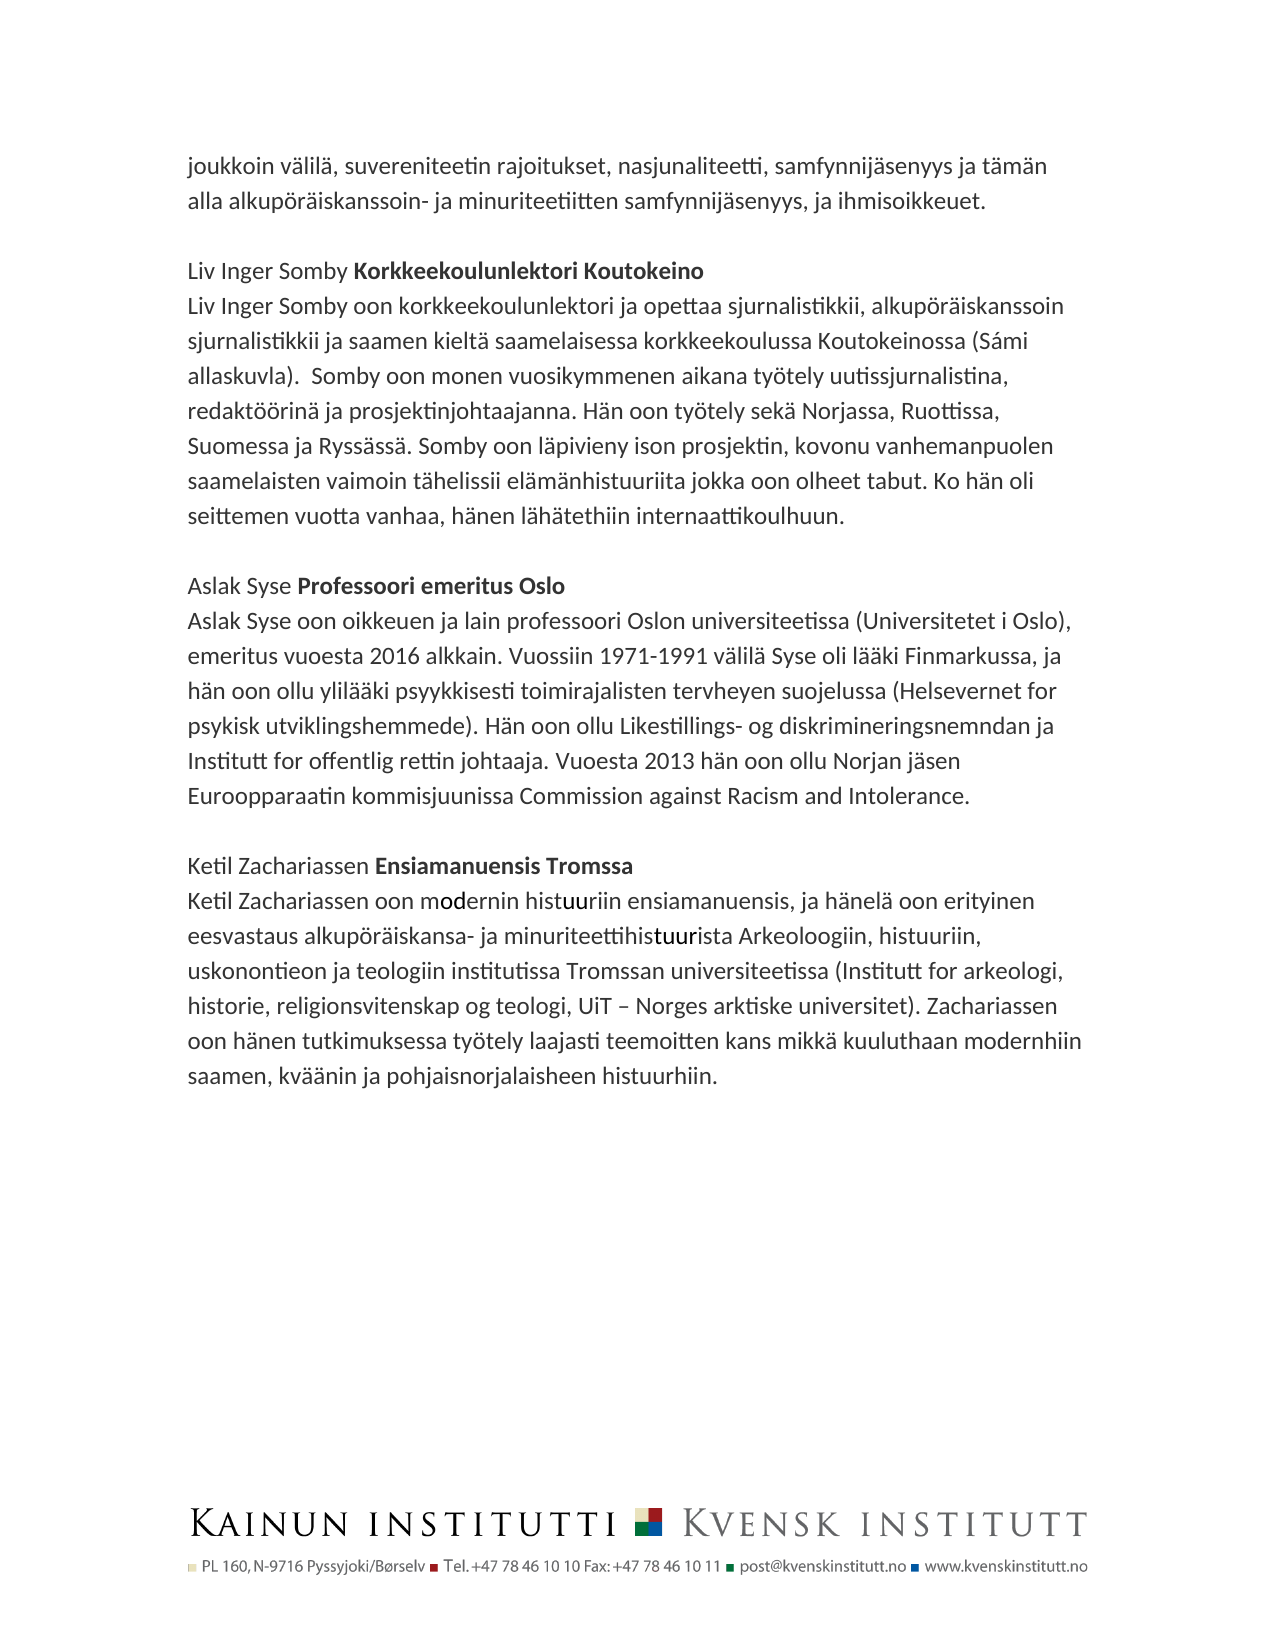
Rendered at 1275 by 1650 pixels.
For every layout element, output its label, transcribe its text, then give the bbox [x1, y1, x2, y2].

picture [187, 1508, 1088, 1577]
text Liv Inger Somby Korkkeekoulunlektori Koutokeino [187, 255, 1087, 286]
text Ketil Zachariassen Ensiamanuensis Tromssa [187, 850, 1087, 881]
text Liv Inger Somby oon korkkeekoulunlektori ja opettaa sjurnalistikkii, alkupöräiskanssoin sjurnalistikkii ja saamen kieltä saamelaisessa korkkeekoulussa Koutokeinossa (Sámi allaskuvla). Somby oon monen vuosikymmenen aikana työtely uutissjurnalistina, redaktöörinä ja prosjektinjohtaajanna. Hän oon työtely sekä Norjassa, Ruottissa, Suomessa ja Ryssässä. Somby oon läpivieny ison prosjektin, kovonu vanhemanpuolen saamelaisten vaimoin tähelissii elämänhistuuriita jokka oon olheet tabut. Ko hän oli seittemen vuotta vanhaa, hänen lähätethiin internaattikoulhuun. [187, 290, 1087, 531]
text joukkoin välilä, suvereniteetin rajoitukset, nasjunaliteetti, samfynnijäsenyys ja tämän alla alkupöräiskanssoin- ja minuriteetiitten samfynnijäsenyys, ja ihmisoikkeuet. [187, 150, 1087, 216]
text Aslak Syse Professoori emeritus Oslo [187, 570, 1087, 601]
text Ketil Zachariassen oon modernin histuuriin ensiamanuensis, ja hänelä oon erityinen eesvastaus alkupöräiskansa- ja minuriteettihistuurista Arkeoloogiin, histuuriin, uskonontieon ja teologiin institutissa Tromssan universiteetissa (Institutt for arkeologi, historie, religionsvitenskap og teologi, UiT – Norges arktiske universitet). Zachariassen oon hänen tutkimuksessa työtely laajasti teemoitten kans mikkä kuuluthaan modernhiin saamen, kväänin ja pohjaisnorjalaisheen histuurhiin. [187, 885, 1087, 1091]
text Aslak Syse oon oikkeuen ja lain professoori Oslon universiteetissa (Universitetet i Oslo), emeritus vuoesta 2016 alkkain. Vuossiin 1971-1991 välilä Syse oli lääki Finmarkussa, ja hän oon ollu ylilääki psyykkisesti toimirajalisten tervheyen suojelussa (Helsevernet for psykisk utviklingshemmede). Hän oon ollu Likestillings- og diskrimineringsnemndan ja Institutt for offentlig rettin johtaaja. Vuoesta 2013 hän oon ollu Norjan jäsen Euroopparaatin kommisjuunissa Commission against Racism and Intolerance. [187, 605, 1087, 811]
